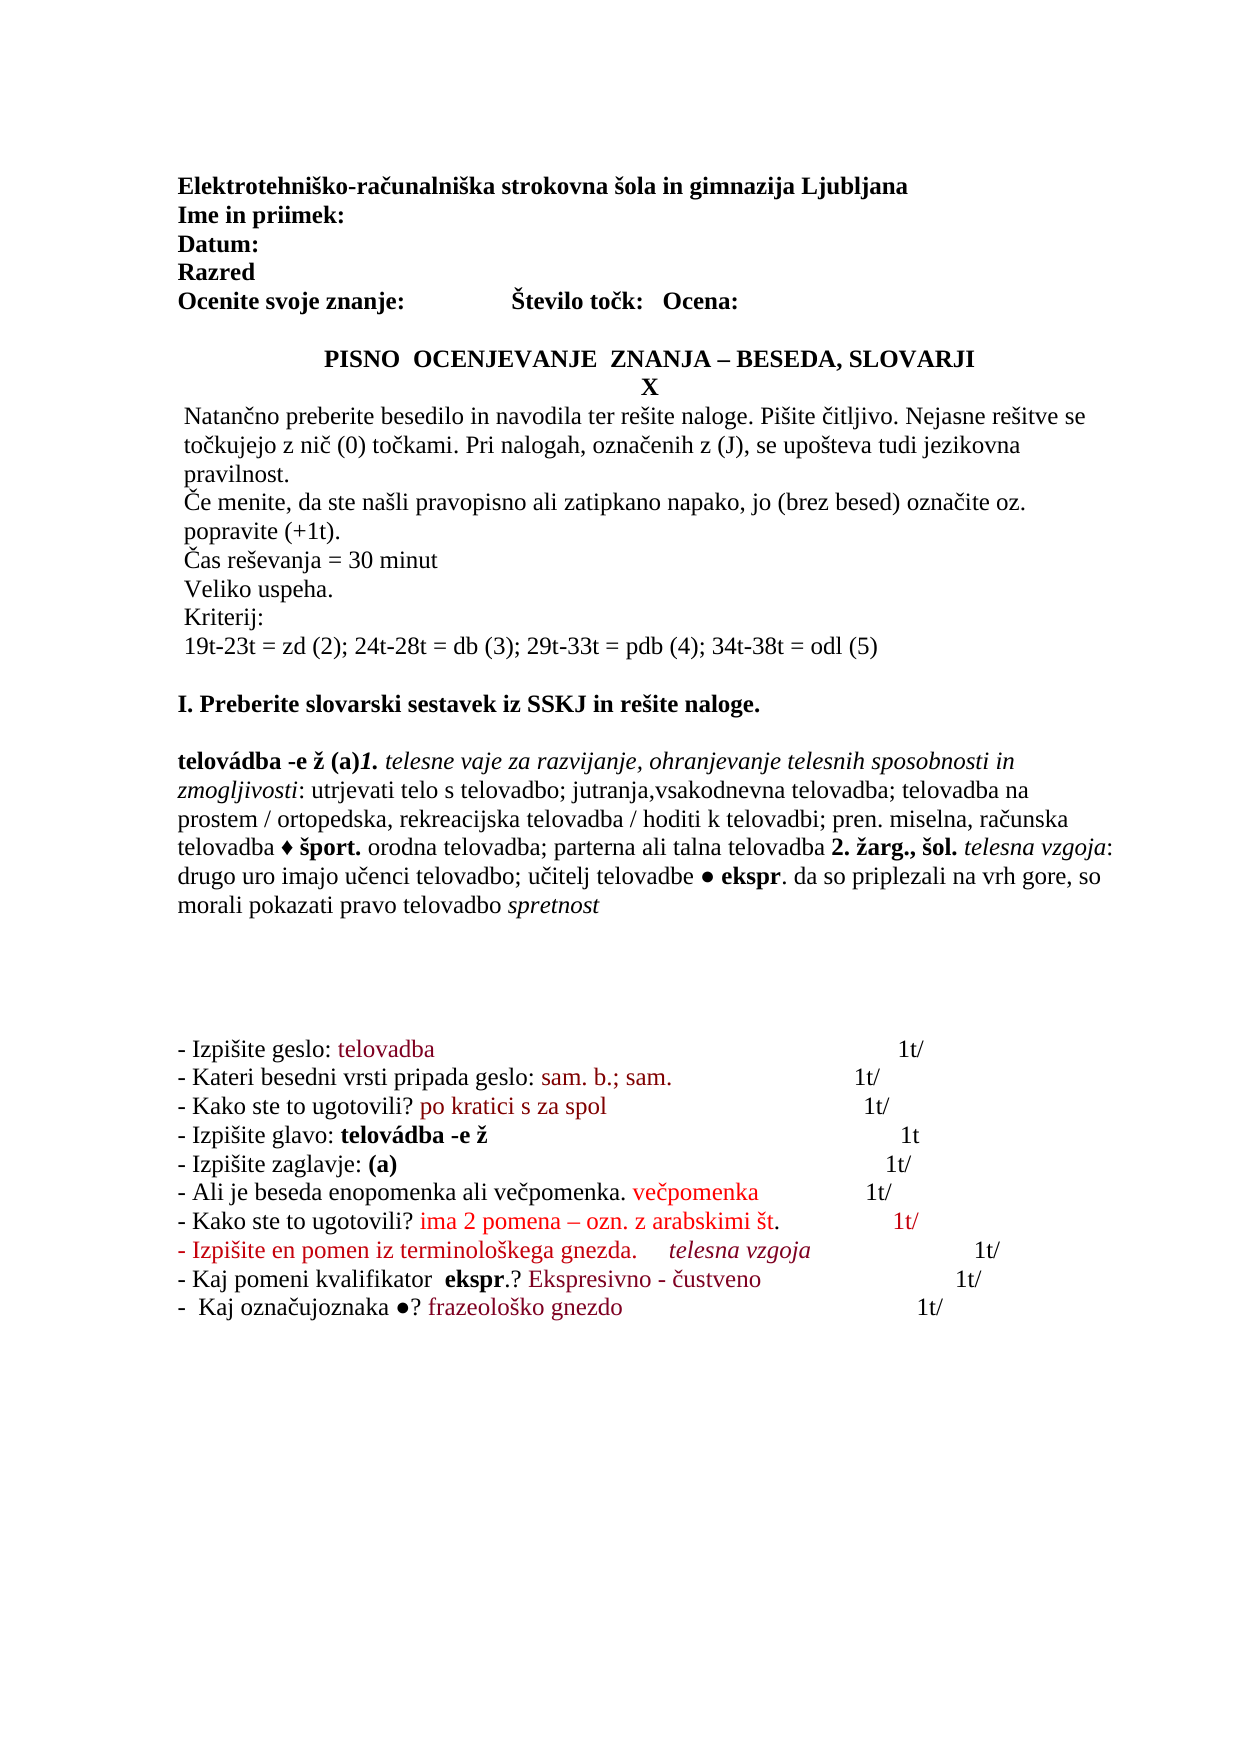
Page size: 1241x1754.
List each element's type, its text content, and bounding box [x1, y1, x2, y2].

text - Izpišite zaglavje: (a) 1t/ [177, 1149, 1122, 1177]
text - Kateri besedni vrsti pripada geslo: sam. b.; sam. 1t/ [177, 1062, 1122, 1091]
text PISNO OCENJEVANJE ZNANJA – BESEDA, SLOVARJI [177, 344, 1122, 372]
text X [177, 372, 1122, 401]
text Datum: [177, 229, 1122, 257]
text - Izpišite geslo: telovadba 1t/ [177, 1034, 1122, 1062]
text - Kaj pomeni kvalifikator ekspr.? Ekspresivno - čustveno 1t/ [177, 1264, 1122, 1292]
text - Kako ste to ugotovili? ima 2 pomena – ozn. z arabskimi št. 1t/ [177, 1206, 1122, 1235]
text Čas reševanja = 30 minut [183, 545, 1122, 574]
text telovádba -e ž (a)1. telesne vaje za razvijanje, ohranjevanje telesnih sposobnosti in zmogljivosti: utrjevati telo s telovadbo; jutranja,vsakodnevna telovadba; telovadba na prostem / ortopedska, rekreacijska telovadba / hoditi k telovadbi; pren. miselna, računska telovadba ♦ šport. orodna telovadba; parterna ali talna telovadba 2. žarg., šol. telesna vzgoja: drugo uro imajo učenci telovadbo; učitelj telovadbe ● ekspr. da so priplezali na vrh gore, so morali pokazati pravo telovadbo spretnost [177, 746, 1122, 919]
text Kriterij: [183, 602, 1122, 631]
text - Ali je beseda enopomenka ali večpomenka. večpomenka 1t/ [177, 1177, 1122, 1206]
text Če menite, da ste našli pravopisno ali zatipkano napako, jo (brez besed) označite oz. popravite (+1t). [183, 487, 1122, 545]
text I. Preberite slovarski sestavek iz SSKJ in rešite naloge. [177, 689, 1122, 717]
text Natančno preberite besedilo in navodila ter rešite naloge. Pišite čitljivo. Nejasne rešitve se točkujejo z nič (0) točkami. Pri nalogah, označenih z (J), se upošteva tudi jezikovna pravilnost. [183, 401, 1122, 487]
text Ime in priimek: [177, 200, 1122, 229]
text - Kaj označujoznaka ●? frazeološko gnezdo 1t/ [177, 1292, 1122, 1321]
text Veliko uspeha. [183, 574, 1122, 602]
text 19t-23t = zd (2); 24t-28t = db (3); 29t-33t = pdb (4); 34t-38t = odl (5) [183, 631, 1122, 660]
text - Izpišite glavo: telovádba -e ž 1t [177, 1120, 1122, 1149]
text Ocenite svoje znanje: Število točk: Ocena: [177, 286, 1122, 315]
text Elektrotehniško-računalniška strokovna šola in gimnazija Ljubljana [177, 171, 1122, 200]
text - Izpišite en pomen iz terminološkega gnezda. telesna vzgoja 1t/ [177, 1235, 1122, 1264]
text Razred [177, 257, 1122, 286]
text - Kako ste to ugotovili? po kratici s za spol 1t/ [177, 1091, 1122, 1120]
